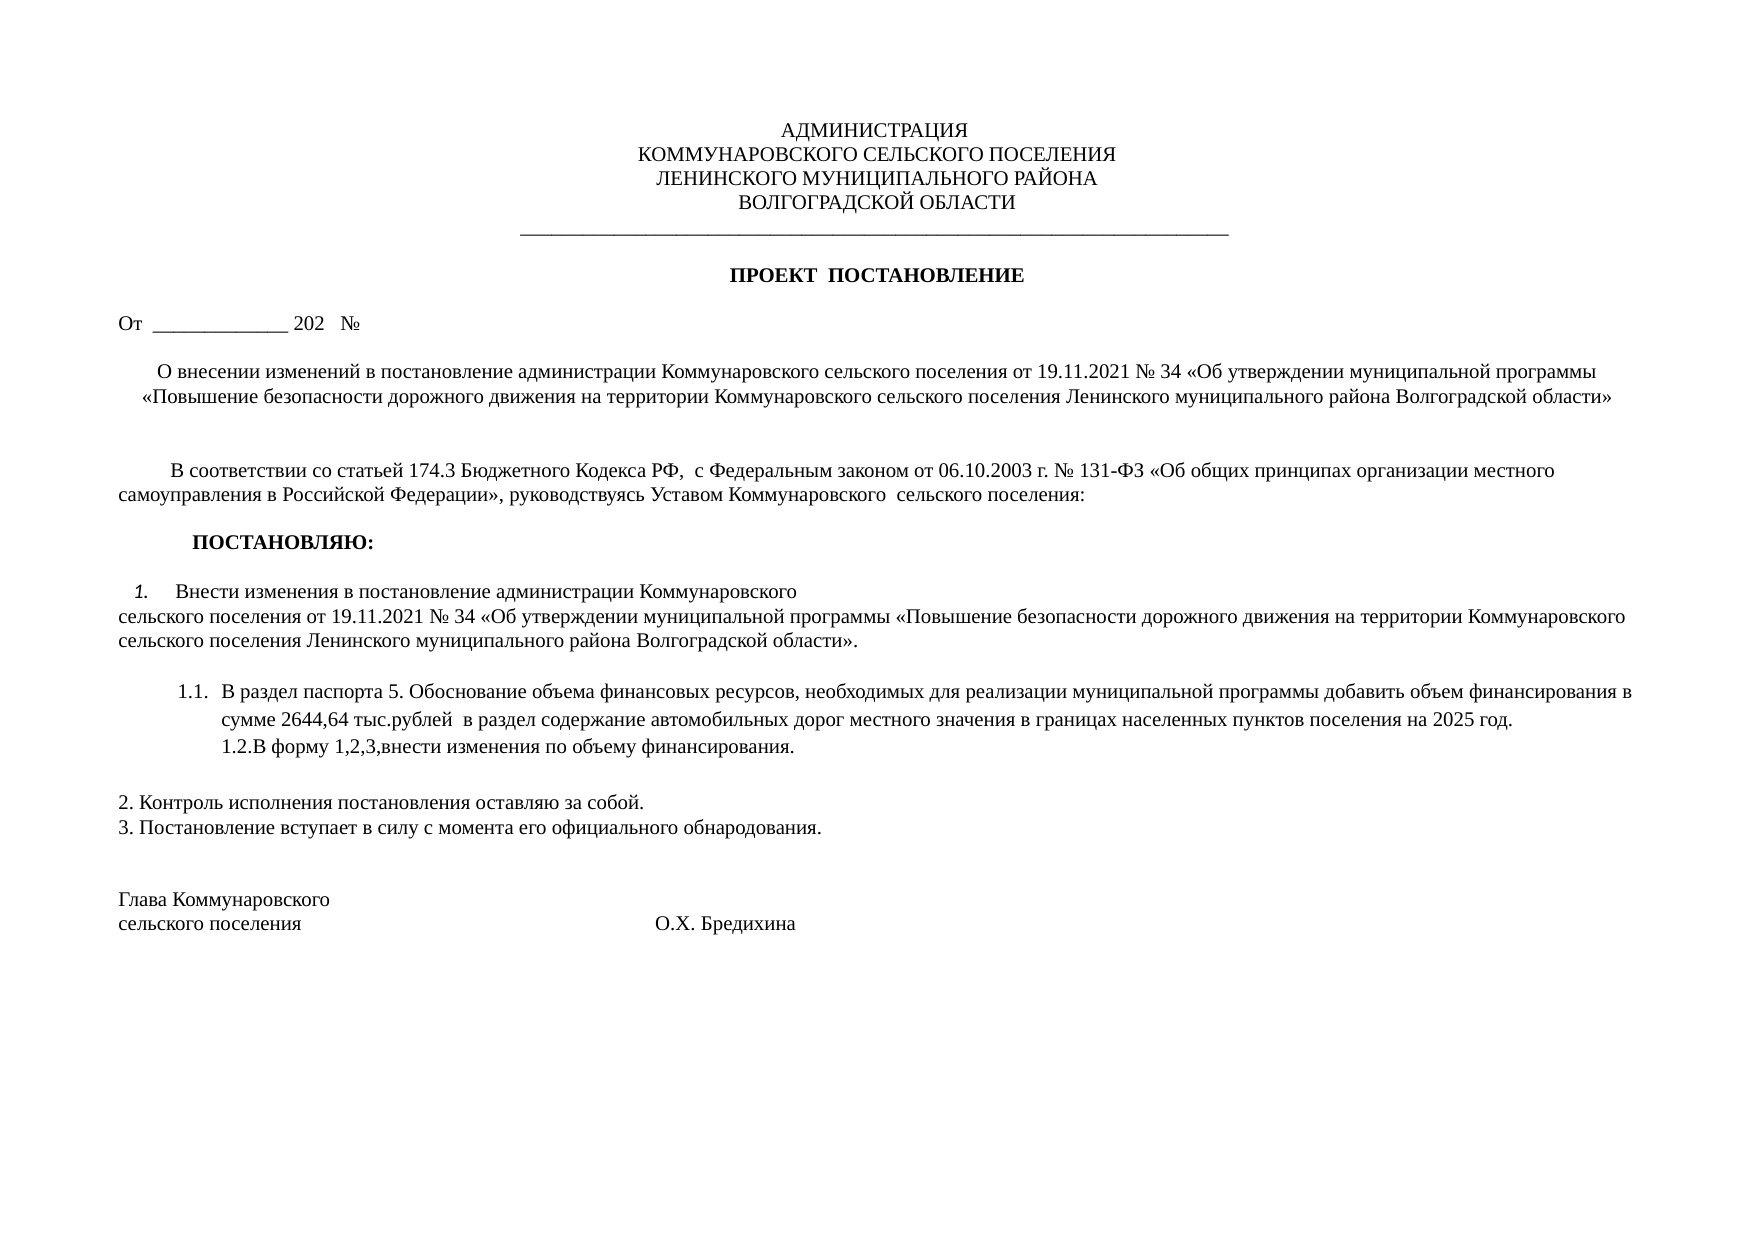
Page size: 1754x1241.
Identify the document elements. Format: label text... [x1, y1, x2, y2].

list 1.2.В форму 1,2,3,внести изменения по объему финансирования. [177, 734, 1636, 758]
text ____________________________________________________________________ [118, 214, 1636, 238]
text ПОСТАНОВЛЯЮ: [118, 530, 1636, 554]
text КОММУНАРОВСКОГО СЕЛЬСКОГО ПОСЕЛЕНИЯ ЛЕНИНСКОГО МУНИЦИПАЛЬНОГО РАЙОНА ВОЛГОГРАДСКОЙ ОБЛАСТИ [118, 142, 1636, 214]
text О внесении изменений в постановление администрации Коммунаровского сельского поселения от 19.11.2021 № 34 «Об утверждении муниципальной программы «Повышение безопасности дорожного движения на территории Коммунаровского сельского поселения Ленинского муниципального района Волгоградской области» [118, 359, 1636, 409]
text 3. Постановление вступает в силу с момента его официального обнародования. [118, 815, 1636, 839]
list Внести изменения в постановление администрации Коммунаровского [133, 578, 1636, 603]
text Глава Коммунаровского [118, 887, 1636, 911]
text 2. Контроль исполнения постановления оставляю за собой. [118, 790, 1636, 815]
text В соответствии со статьей 174.3 Бюджетного Кодекса РФ, с Федеральным законом от 06.10.2003 г. № 131-ФЗ «Об общих принципах организации местного самоуправления в Российской Федерации», руководствуясь Уставом Коммунаровского сельского поселения: [118, 458, 1636, 506]
text сельского поселения от 19.11.2021 № 34 «Об утверждении муниципальной программы «Повышение безопасности дорожного движения на территории Коммунаровского сельского поселения Ленинского муниципального района Волгоградской области». [118, 603, 1636, 652]
text ПРОЕКТ ПОСТАНОВЛЕНИЕ [118, 262, 1636, 287]
text сельского поселения О.Х. Бредихина [118, 911, 1636, 935]
text АДМИНИСТРАЦИЯ [118, 118, 1636, 142]
text От _____________ 202 № [118, 311, 1636, 335]
list В раздел паспорта 5. Обоснование объема финансовых ресурсов, необходимых для реализации муниципальной программы добавить объем финансирования в сумме 2644,64 тыс.рублей в раздел содержание автомобильных дорог местного значения в границах населенных пунктов поселения на 2025 год. [177, 679, 1636, 731]
